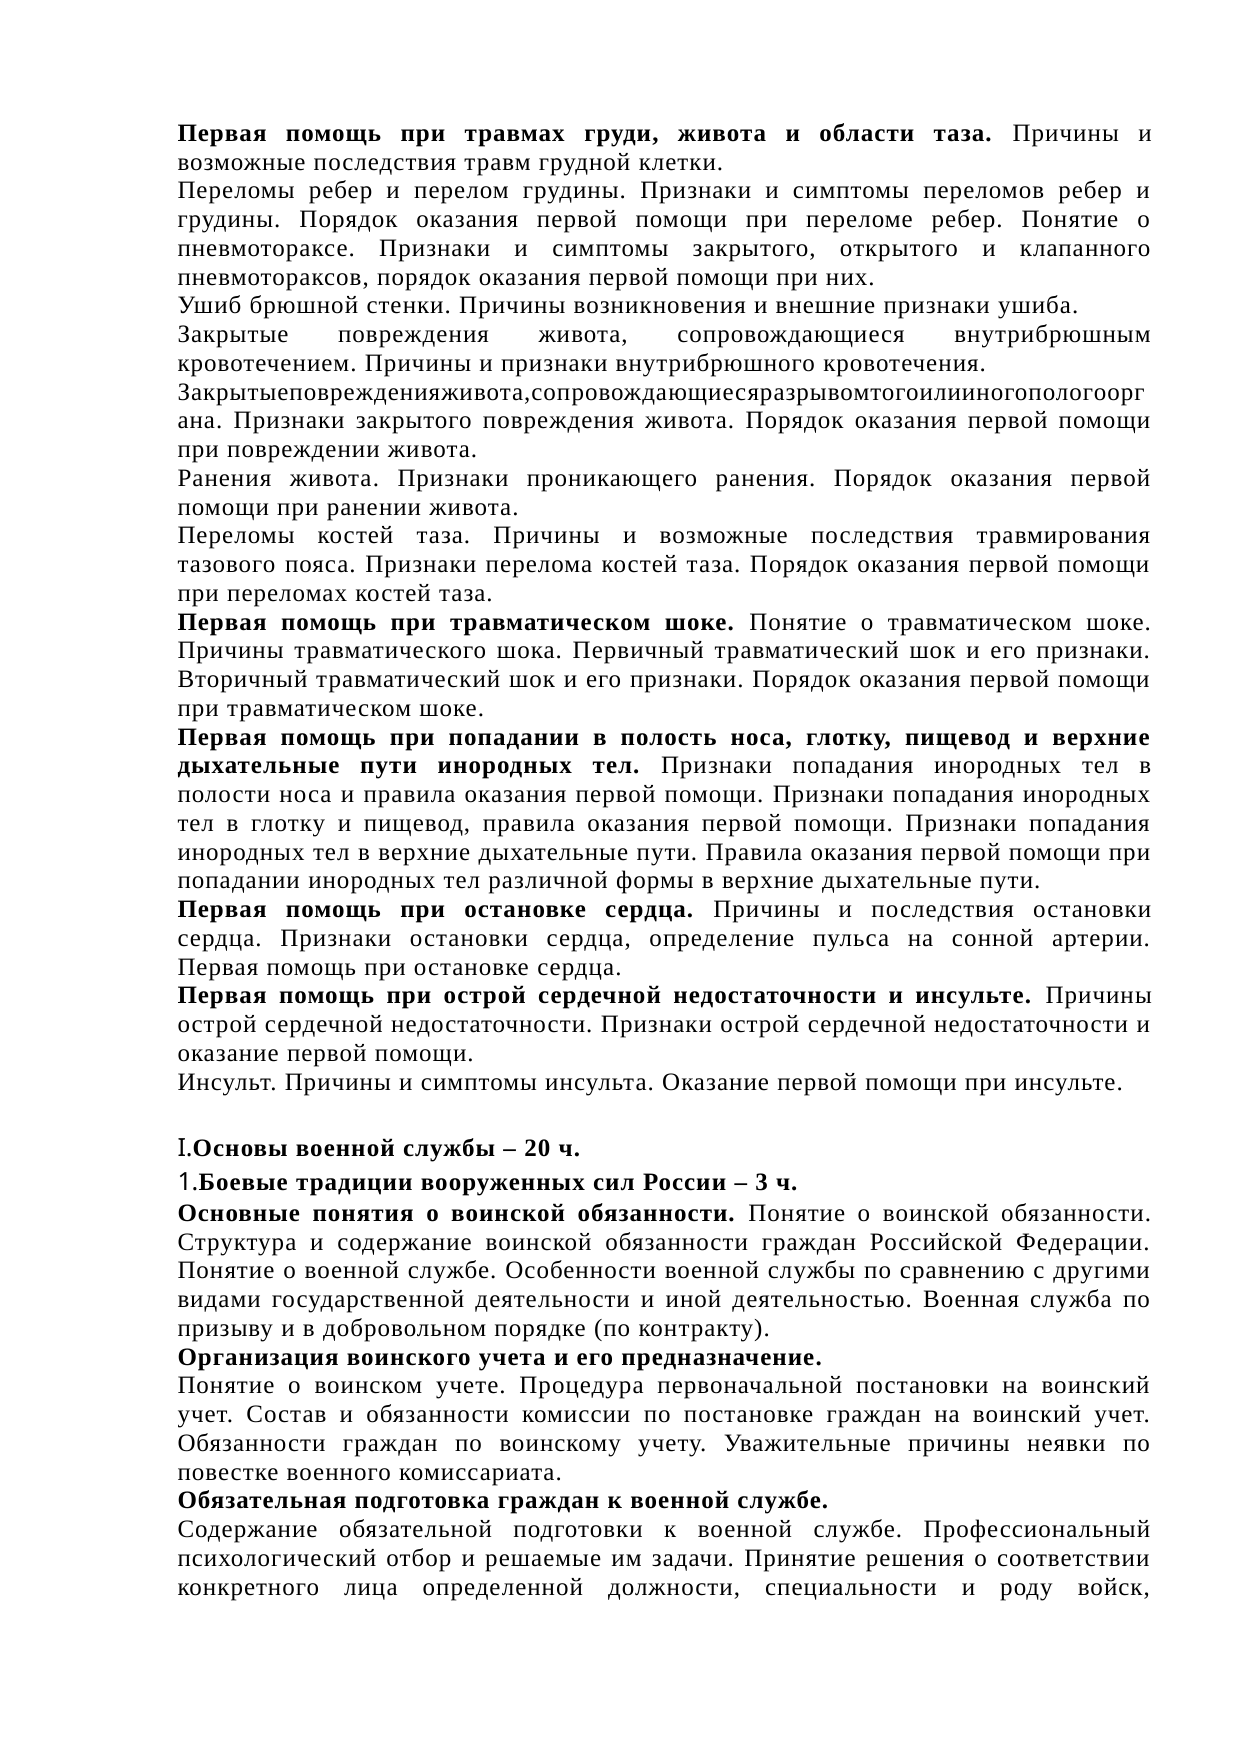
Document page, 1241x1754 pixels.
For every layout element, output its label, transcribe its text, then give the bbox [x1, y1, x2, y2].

text Первая помощь при попадании в полость носа, глотку, пищевод и верхние дыхательные пути инородных тел. Признаки попадания инородных тел в полости носа и правила оказания первой помощи. Признаки попадания инородных тел в глотку и пищевод, правила оказания первой помощи. Признаки попадания инородных тел в верхние дыхательные пути. Правила оказания первой помощи при попадании инородных тел различной формы в верхние дыхательные пути. [177, 722, 1152, 894]
text Закрытыеповрежденияживота,сопровождающиесяразрывомтогоилииногопологооргана. Признаки закрытого повреждения живота. Порядок оказания первой помощи при повреждении живота. [177, 377, 1152, 463]
text Ранения живота. Признаки проникающего ранения. Порядок оказания первой помощи при ранении живота. [177, 463, 1152, 521]
text Инсульт. Причины и симптомы инсульта. Оказание первой помощи при инсульте. [177, 1067, 1152, 1096]
text Закрытые повреждения живота, сопровождающиеся внутрибрюшным кровотечением. Причины и признаки внутрибрюшного кровотечения. [177, 319, 1152, 377]
text Первая помощь при травматическом шоке. Понятие о травматическом шоке. Причины травматического шока. Первичный травматический шок и его признаки. Вторичный травматический шок и его признаки. Порядок оказания первой помощи при травматическом шоке. [177, 607, 1152, 722]
text Первая помощь при травмах груди, живота и области таза. Причины и возможные последствия травм грудной клетки. [177, 118, 1152, 176]
text Обязательная подготовка граждан к военной службе. [177, 1485, 1152, 1514]
text Первая помощь при остановке сердца. Причины и последствия остановки сердца. Признаки остановки сердца, определение пульса на сонной артерии. Первая помощь при остановке сердца. [177, 894, 1152, 981]
text Содержание обязательной подготовки к военной службе. Профессиональный психологический отбор и решаемые им задачи. Принятие решения о соответствии конкретного лица определенной должности, специальности и роду войск, [177, 1514, 1152, 1600]
text Первая помощь при острой сердечной недостаточности и инсульте. Причины острой сердечной недостаточности. Признаки острой сердечной недостаточности и оказание первой помощи. [177, 981, 1152, 1067]
text Понятие о воинском учете. Процедура первоначальной постановки на воинский учет. Состав и обязанности комиссии по постановке граждан на воинский учет. Обязанности граждан по воинскому учету. Уважительные причины неявки по повестке военного комиссариата. [177, 1370, 1152, 1485]
text Переломы ребер и перелом грудины. Признаки и симптомы переломов ребер и грудины. Порядок оказания первой помощи при переломе ребер. Понятие о пневмотораксе. Признаки и симптомы закрытого, открытого и клапанного пневмотораксов, порядок оказания первой помощи при них. [177, 176, 1152, 291]
text Переломы костей таза. Причины и возможные последствия травмирования тазового пояса. Признаки перелома костей таза. Порядок оказания первой помощи при переломах костей таза. [177, 521, 1152, 607]
text Основные понятия о воинской обязанности. Понятие о воинской обязанности. Структура и содержание воинской обязанности граждан Российской Федерации. Понятие о военной службе. Особенности военной службы по сравнению с другими видами государственной деятельности и иной деятельностью. Военная служба по призыву и в добровольном порядке (по контракту). [177, 1198, 1152, 1342]
list Основы военной службы – 20 ч. [177, 1130, 1152, 1164]
text Ушиб брюшной стенки. Причины возникновения и внешние признаки ушиба. [177, 291, 1152, 319]
text Организация воинского учета и его предназначение. [177, 1342, 1152, 1370]
list Боевые традиции вооруженных сил России – 3 ч. [177, 1164, 1152, 1198]
